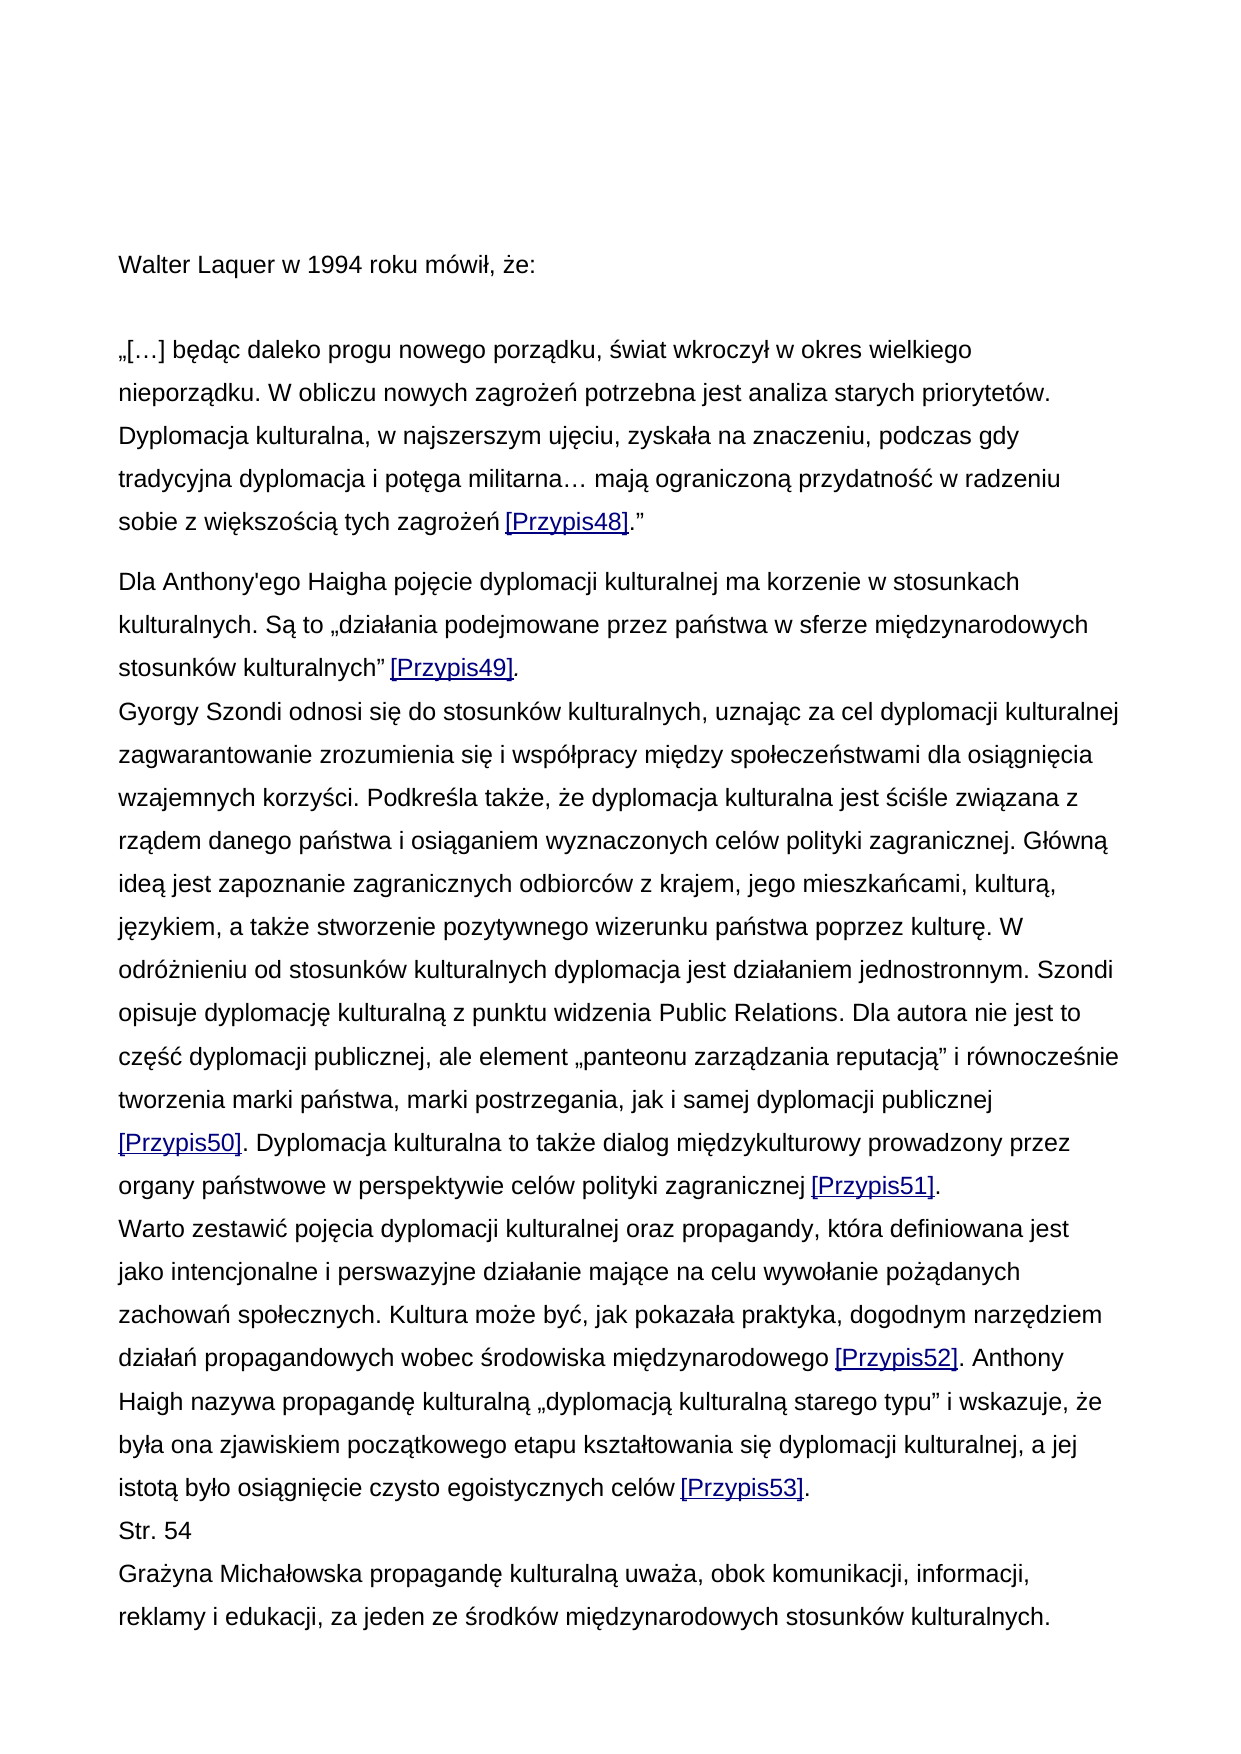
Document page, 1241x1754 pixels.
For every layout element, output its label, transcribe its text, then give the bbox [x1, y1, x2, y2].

text Dla Anthony'ego Haigha pojęcie dyplomacji kulturalnej ma korzenie w stosunkach kulturalnych. Są to „działania podejmowane przez państwa w sferze międzynarodowych stosunków kulturalnych” [Przypis49]. [118, 567, 1122, 682]
text Warto zestawić pojęcia dyplomacji kulturalnej oraz propagandy, która definiowana jest jako intencjonalne i perswazyjne działanie mające na celu wywołanie pożądanych zachowań społecznych. Kultura może być, jak pokazała praktyka, dogodnym narzędziem działań propagandowych wobec środowiska międzynarodowego [Przypis52]. Anthony Haigh nazywa propagandę kulturalną „dyplomacją kulturalną starego typu” i wskazuje, że była ona zjawiskiem początkowego etapu kształtowania się dyplomacji kulturalnej, a jej istotą było osiągnięcie czysto egoistycznych celów [Przypis53]. [118, 1214, 1122, 1502]
text Grażyna Michałowska propagandę kulturalną uważa, obok komunikacji, informacji, reklamy i edukacji, za jeden ze środków międzynarodowych stosunków kulturalnych. [118, 1559, 1122, 1631]
text Str. 54 [118, 1516, 1122, 1545]
text Walter Laquer w 1994 roku mówił, że: [118, 250, 1122, 279]
text Gyorgy Szondi odnosi się do stosunków kulturalnych, uznając za cel dyplomacji kulturalnej zagwarantowanie zrozumienia się i współpracy między społeczeństwami dla osiągnięcia wzajemnych korzyści. Podkreśla także, że dyplomacja kulturalna jest ściśle związana z rządem danego państwa i osiąganiem wyznaczonych celów polityki zagranicznej. Główną ideą jest zapoznanie zagranicznych odbiorców z krajem, jego mieszkańcami, kulturą, językiem, a także stworzenie pozytywnego wizerunku państwa poprzez kulturę. W odróżnieniu od stosunków kulturalnych dyplomacja jest działaniem jednostronnym. Szondi opisuje dyplomację kulturalną z punktu widzenia Public Relations. Dla autora nie jest to część dyplomacji publicznej, ale element „panteonu zarządzania reputacją” i równocześnie tworzenia marki państwa, marki postrzegania, jak i samej dyplomacji publicznej [Przypis50]. Dyplomacja kulturalna to także dialog międzykulturowy prowadzony przez organy państwowe w perspektywie celów polityki zagranicznej [Przypis51]. [118, 697, 1122, 1200]
text „[…] będąc daleko progu nowego porządku, świat wkroczył w okres wielkiego nieporządku. W obliczu nowych zagrożeń potrzebna jest analiza starych priorytetów. Dyplomacja kulturalna, w najszerszym ujęciu, zyskała na znaczeniu, podczas gdy tradycyjna dyplomacja i potęga militarna… mają ograniczoną przydatność w radzeniu sobie z większością tych zagrożeń [Przypis48].” [118, 335, 1122, 536]
